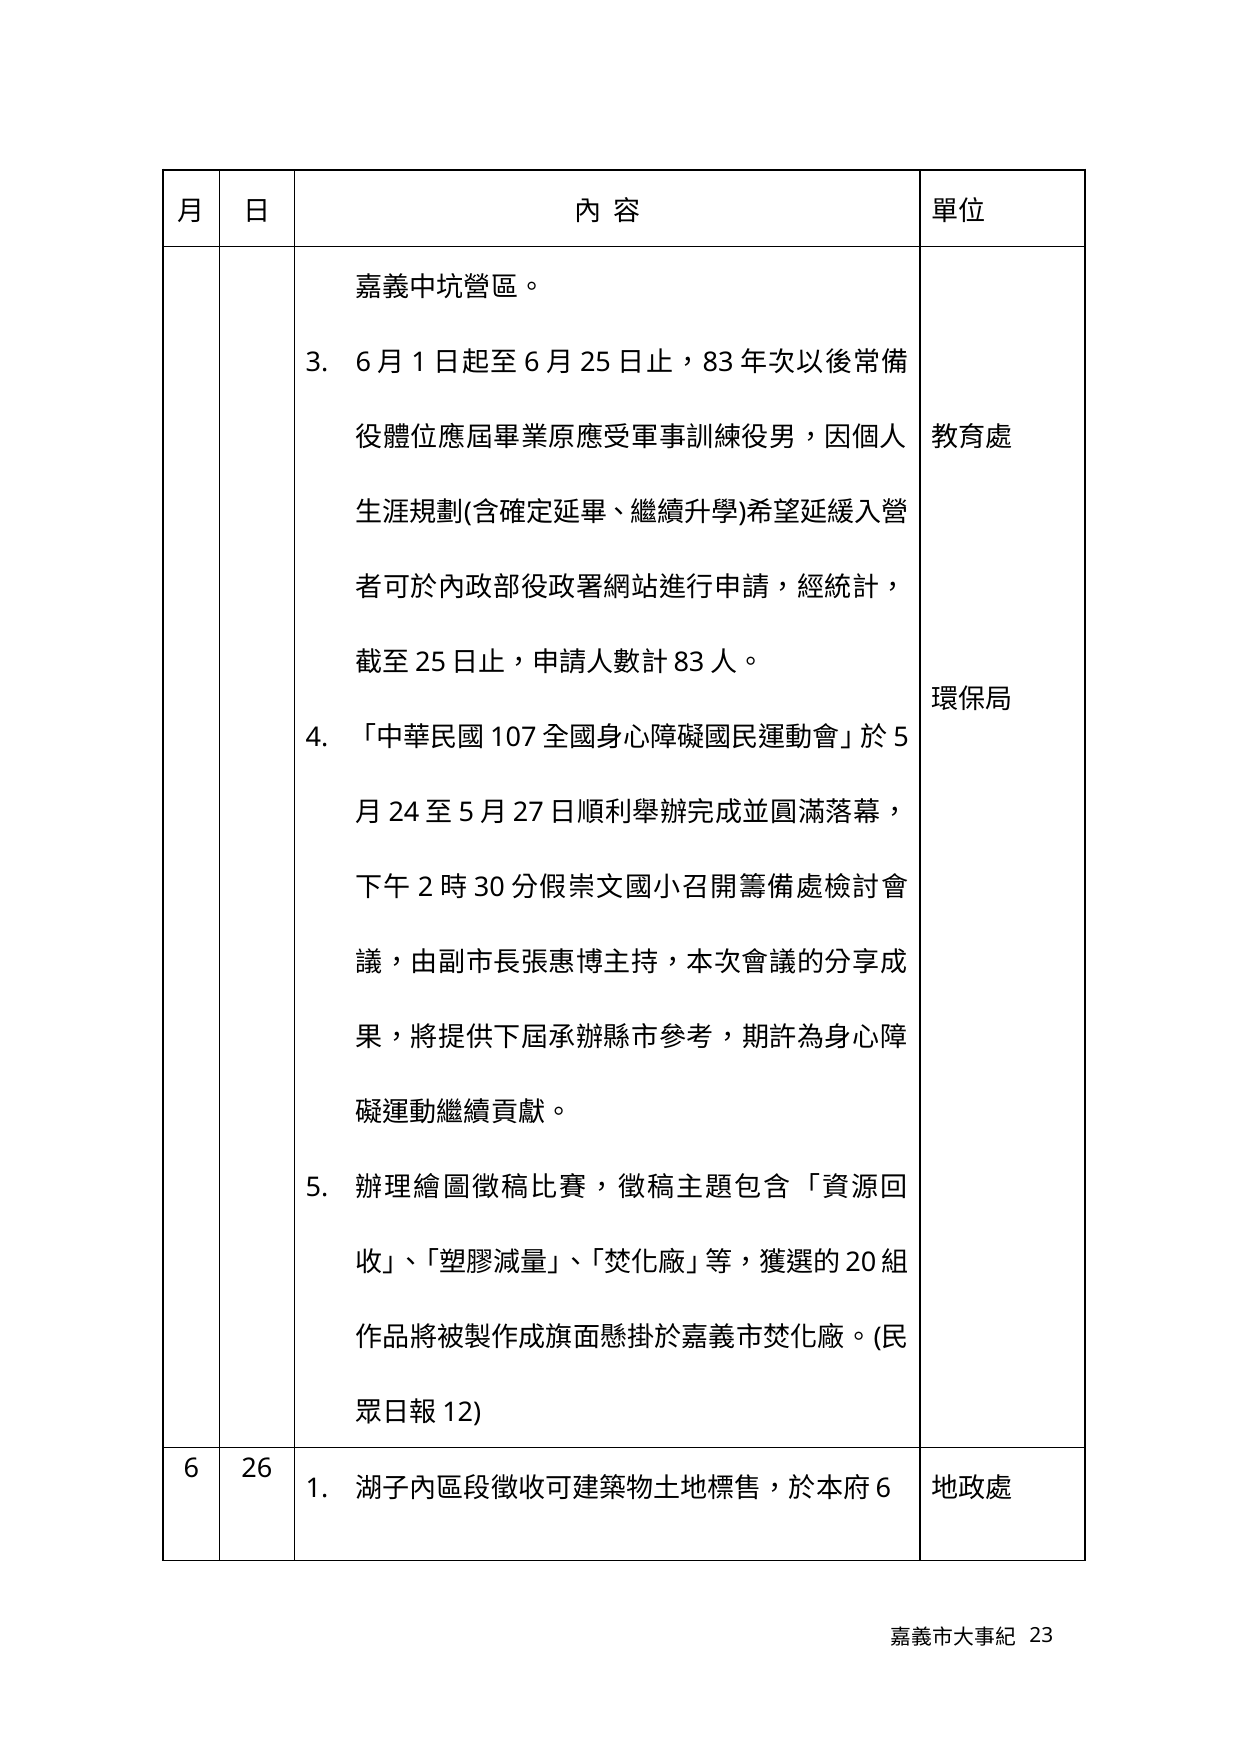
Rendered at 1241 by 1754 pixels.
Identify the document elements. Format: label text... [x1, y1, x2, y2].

table_cell [164, 247, 219, 1447]
table_cell 世賢路四段350巷21弄、立仁路60巷8米、彌陀路238巷56弄、光正街12巷13號旁8米等打通工程開放通行，總闢建長度為215公尺。 護送補充兵343梯次21人入營，訓練單位為嘉義中坑營區。 6月1日起至6月25日止，83年次以後常備役體位應屆畢業原應受軍事訓練役男，因個人生涯規劃(含確定延畢、繼續升學)希望延緩入營者可於內政部役政署網站進行申請，經統計，截至25日止，申請人數計83人。 「中華民國107全國身心障礙國民運動會」於5月24至5月27日順利舉辦完成並圓滿落幕，下午2時30分假崇文國小召開籌備處檢討會議，由副市長張惠博主持，本次會議的分享成果，將提供下屆承辦縣市參考，期許為身心障礙運動繼續貢獻。 辦理繪圖徵稿比賽，徵稿主題包含「資源回收」、「塑膠減量」、「焚化廠」等，獲選的20組作品將被製作成旗面懸掛於嘉義市焚化廠。(民眾日報12) [295, 247, 919, 1447]
table_cell [220, 247, 294, 1447]
table_header 日 [220, 171, 294, 246]
table_header 月 [164, 171, 219, 246]
table_header 內 容 [295, 171, 919, 246]
table_cell 26 [220, 1448, 294, 1560]
table_header 單位 [921, 171, 1084, 246]
table_cell 教育處 環保局 [921, 247, 1084, 1447]
table_cell 6 [164, 1448, 219, 1560]
table_cell 湖子內區段徵收可建築物土地標售，於本府6 [295, 1448, 919, 1560]
table_cell 地政處 [921, 1448, 1084, 1560]
